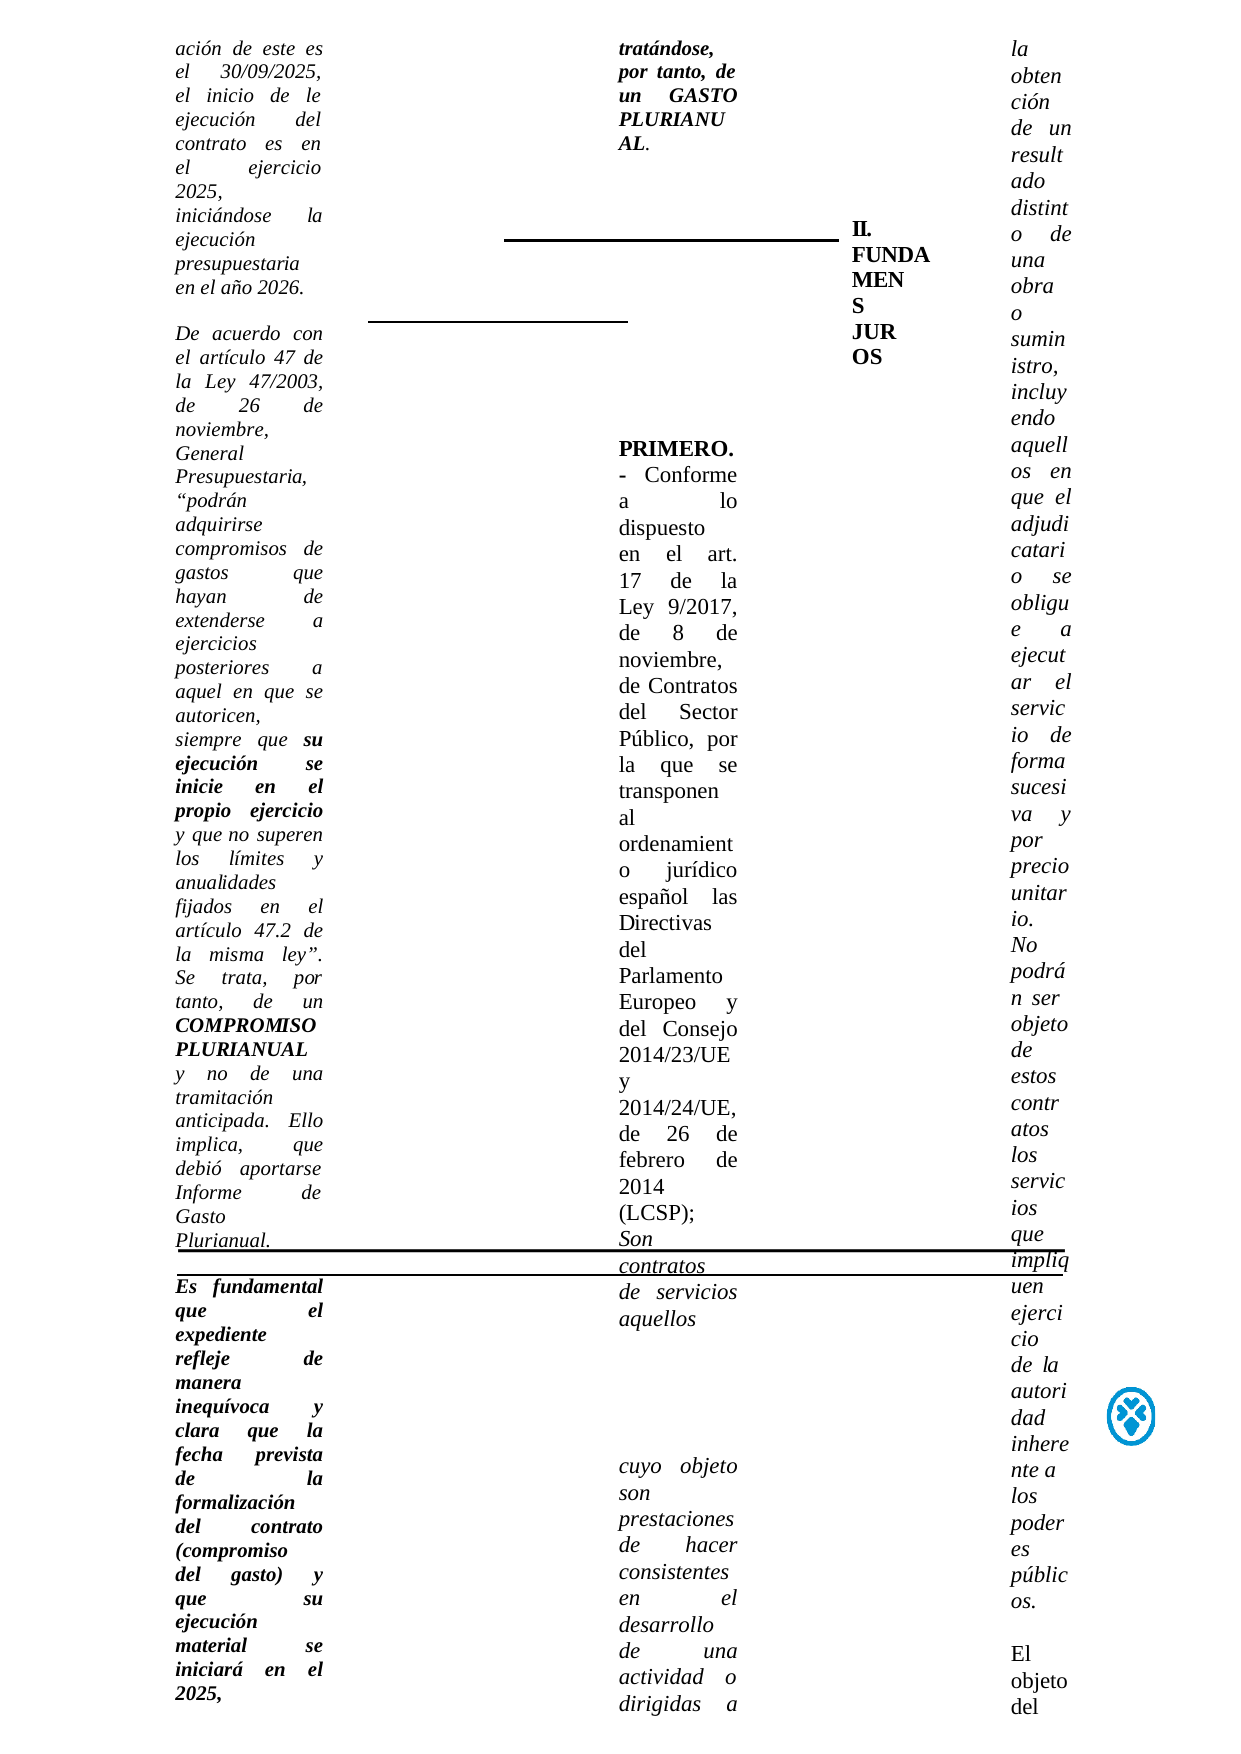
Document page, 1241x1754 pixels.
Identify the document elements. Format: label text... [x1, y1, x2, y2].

text ación de este es el 30/09/2025, el inicio de le ejecución del contrato es en el ejercicio 2025, iniciándose la ejecución presupuestaria en el año 2026. [175, 36, 323, 299]
text tratándose, por tanto, de un GASTO PLURIANUAL. [618, 36, 737, 156]
text II. FUNDAMENTOS JURÍDICOS [852, 216, 871, 282]
text De acuerdo con el artículo 47 de la Ley 47/2003, de 26 de noviembre, General Presupuestaria, “podrán adquirirse compromisos de gastos que hayan de extenderse a ejercicios posteriores a aquel en que se autoricen, siempre que su ejecución se inicie en el propio ejercicio y que no superen los límites y anualidades fijados en el artículo 47.2 de la misma ley”. Se trata, por tanto, de un COMPROMISO PLURIANUAL y no de una tramitación anticipada. Ello implica, que debió aportarse Informe de Gasto Plurianual. [175, 322, 323, 1252]
text cuyo objeto son prestaciones de hacer consistentes en el desarrollo de una actividad o dirigidas a [618, 1453, 737, 1716]
text El objeto del [1011, 1641, 1071, 1720]
text la obtención de un resultado distinto de una obra o suministro, incluyendo aquellos en que el adjudicatario se obligue a ejecutar el servicio de forma sucesiva y por precio unitario. [1011, 36, 1071, 932]
text Es fundamental que el expediente refleje de manera inequívoca y clara que la fecha prevista de la formalización del contrato (compromiso del gasto) y que su ejecución material se iniciará en el 2025, [175, 1274, 323, 1706]
text PRIMERO. - Conforme a lo dispuesto en el art. 17 de la Ley 9/2017, de 8 de noviembre, de Contratos del Sector Público, por la que se transponen al ordenamiento jurídico español las Directivas del Parlamento Europeo y del Consejo 2014/23/UE y 2014/24/UE, de 26 de febrero de 2014 (LCSP); Son contratos de servicios aquellos [618, 435, 737, 1249]
text II. FUNDAMENTOS JURÍDICOS [852, 274, 871, 370]
text No podrán ser objeto de estos contratos los servicios que impliquen ejercicio de la autoridad inherente a los poderes públicos. [1011, 932, 1071, 1614]
